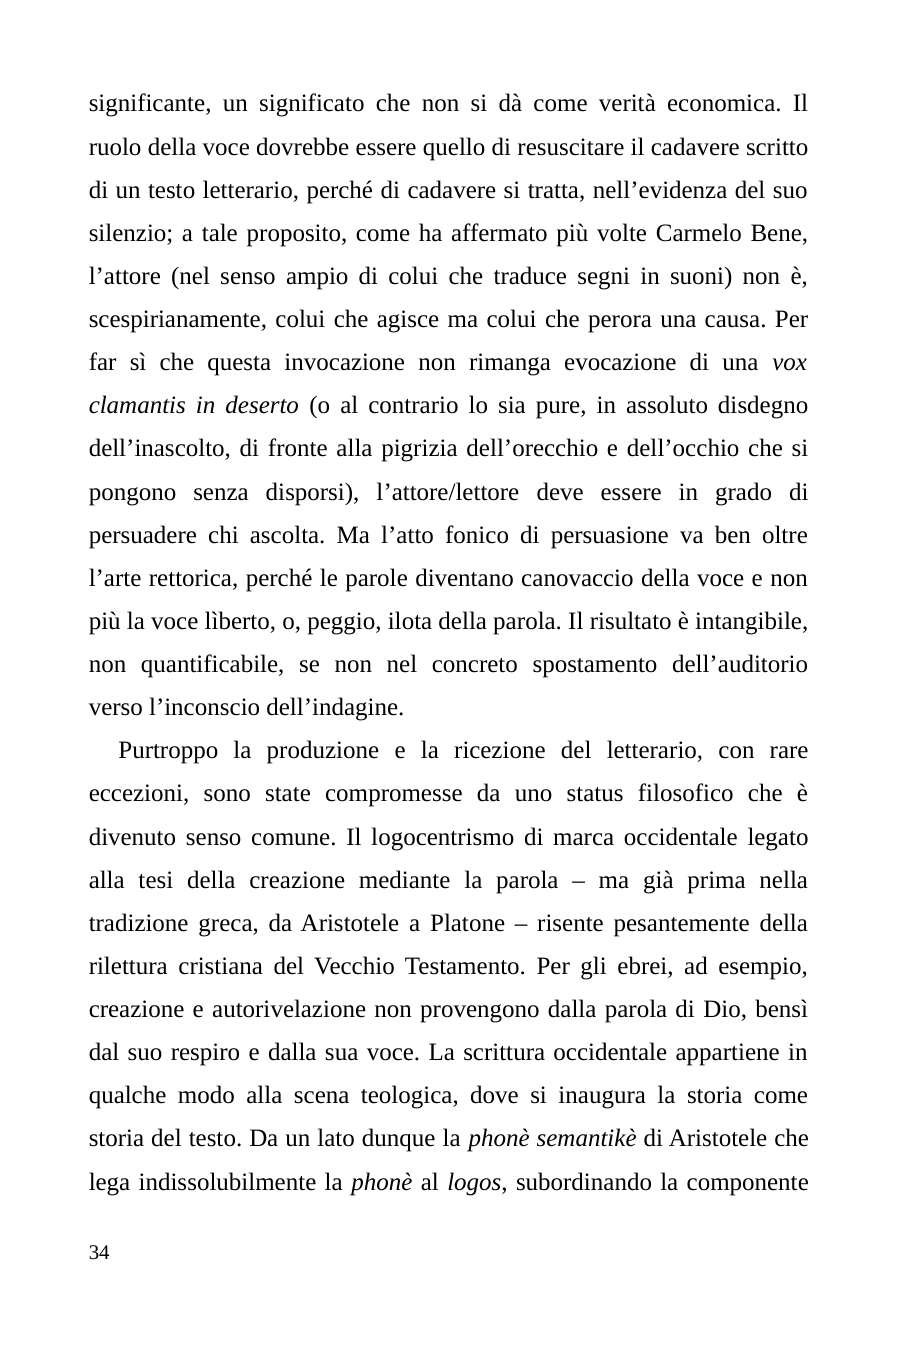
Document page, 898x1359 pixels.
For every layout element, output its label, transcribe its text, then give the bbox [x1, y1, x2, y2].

text Purtroppo la produzione e la ricezione del letterario, con rare eccezioni, sono state compromesse da uno status filosofico che è divenuto senso comune. Il logocentrismo di marca occidentale legato alla tesi della creazione mediante la parola – ma già prima nella tradizione greca, da Aristotele a Platone – risente pesantemente della rilettura cristiana del Vecchio Testamento. Per gli ebrei, ad esempio, creazione e autorivelazione non provengono dalla parola di Dio, bensì dal suo respiro e dalla sua voce. La scrittura occidentale appartiene in qualche modo alla scena teologica, dove si inaugura la storia come storia del testo. Da un lato dunque la phonè semantikè di Aristotele che lega indissolubilmente la phonè al logos, subordinando la componente [88, 735, 809, 1195]
text significante, un significato che non si dà come verità economica. Il ruolo della voce dovrebbe essere quello di resuscitare il cadavere scritto di un testo letterario, perché di cadavere si tratta, nell’evidenza del suo silenzio; a tale proposito, come ha affermato più volte Carmelo Bene, l’attore (nel senso ampio di colui che traduce segni in suoni) non è, scespirianamente, colui che agisce ma colui che perora una causa. Per far sì che questa invocazione non rimanga evocazione di una vox clamantis in deserto (o al contrario lo sia pure, in assoluto disdegno dell’inascolto, di fronte alla pigrizia dell’orecchio e dell’occhio che si pongono senza disporsi), l’attore/lettore deve essere in grado di persuadere chi ascolta. Ma l’atto fonico di persuasione va ben oltre l’arte rettorica, perché le parole diventano canovaccio della voce e non più la voce lìberto, o, peggio, ilota della parola. Il risultato è intangibile, non quantificabile, se non nel concreto spostamento dell’auditorio verso l’inconscio dell’indagine. [88, 88, 809, 721]
